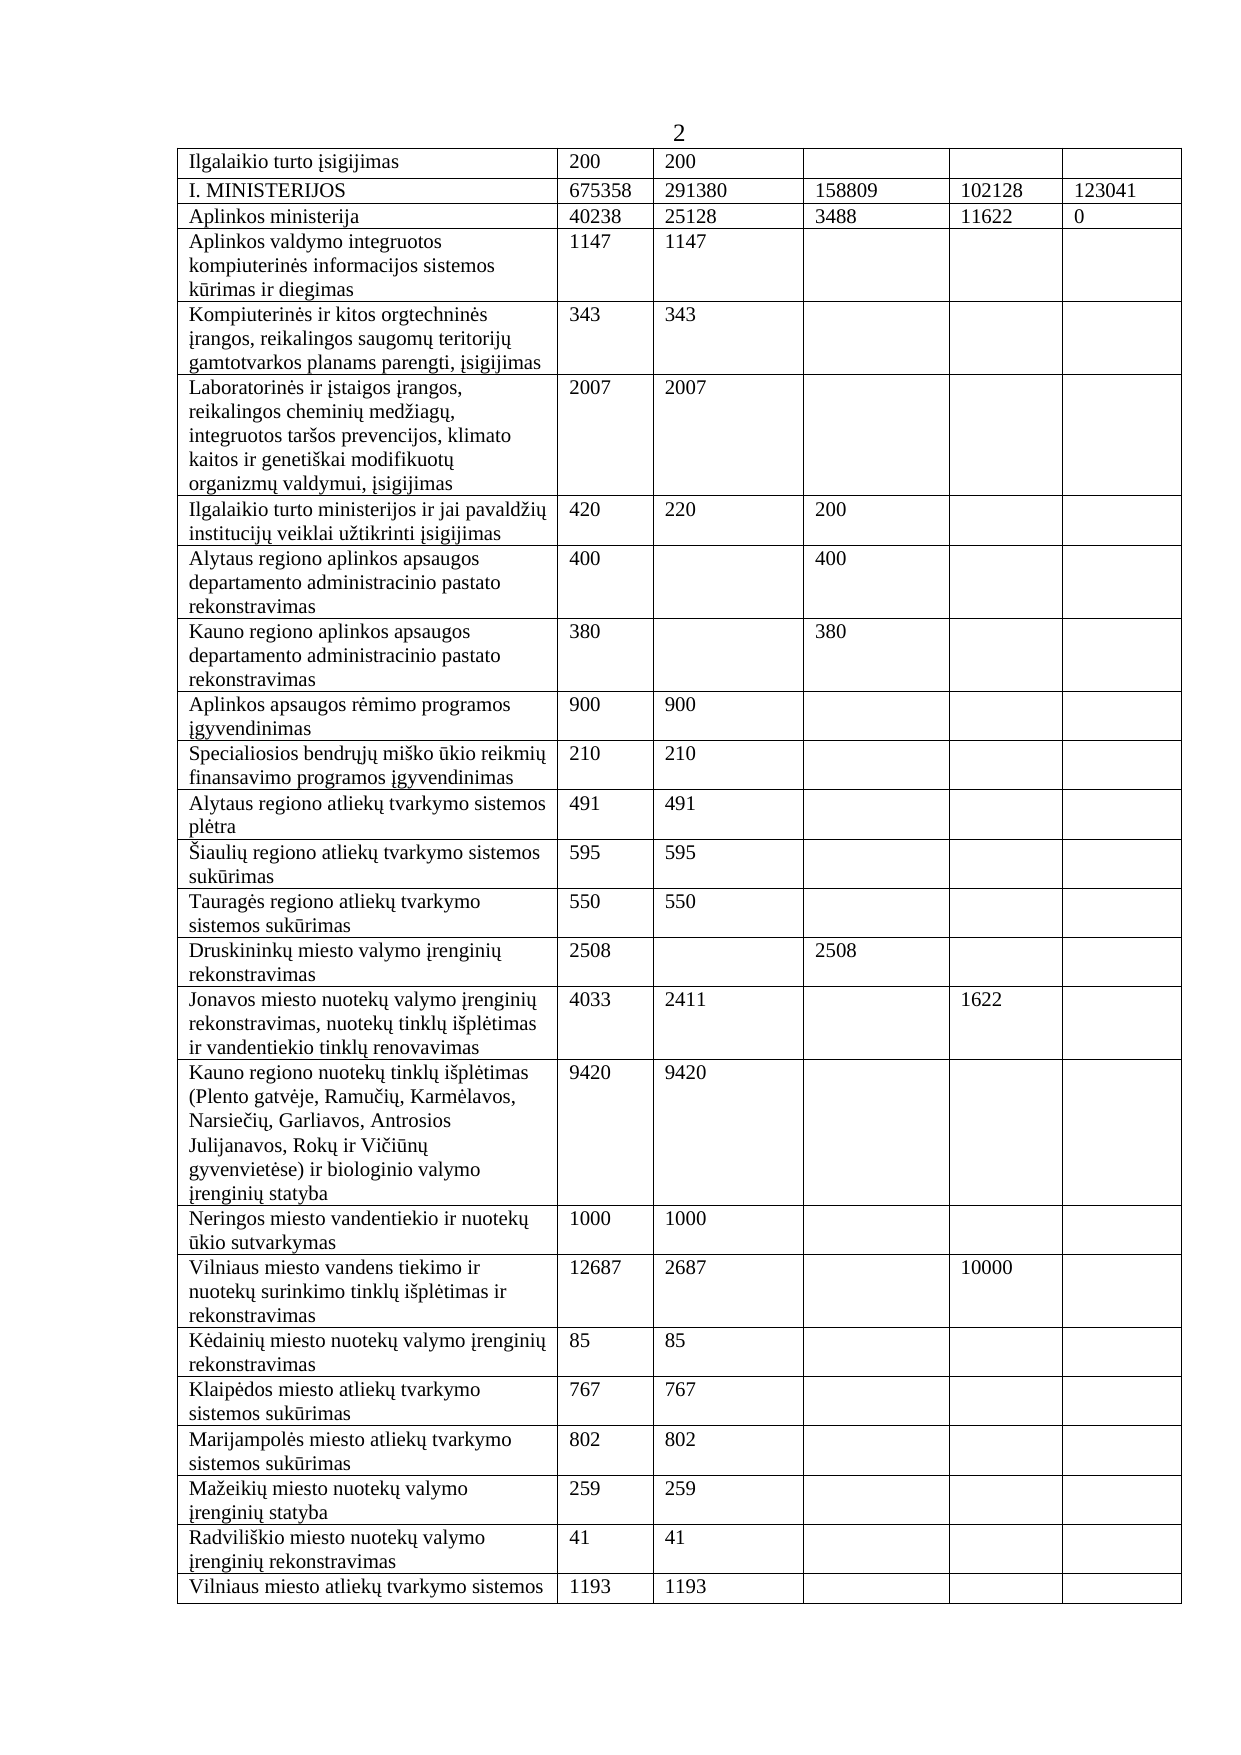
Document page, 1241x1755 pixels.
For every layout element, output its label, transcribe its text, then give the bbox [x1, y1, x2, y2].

table_cell 550 [654, 889, 803, 937]
table_cell [1063, 149, 1181, 177]
table_cell [950, 375, 1062, 495]
table_cell Ilgalaikio turto įsigijimas [178, 149, 557, 177]
table_cell [950, 840, 1062, 888]
table_cell 2007 [558, 375, 653, 495]
table_cell 85 [558, 1328, 653, 1376]
table_cell [950, 1476, 1062, 1524]
table_cell [804, 1574, 949, 1603]
table_cell [654, 938, 803, 986]
table_cell [950, 619, 1062, 691]
table_cell [950, 1426, 1062, 1474]
table_cell [804, 840, 949, 888]
table_cell 802 [654, 1426, 803, 1474]
table_cell [950, 790, 1062, 838]
table_cell 123041 [1063, 179, 1181, 202]
table_cell 1193 [654, 1574, 803, 1603]
table_cell Vilniaus miesto atliekų tvarkymo sistemos [178, 1574, 557, 1603]
table_cell 1000 [654, 1206, 803, 1254]
table_cell [804, 692, 949, 740]
table_cell Šiaulių regiono atliekų tvarkymo sistemos sukūrimas [178, 840, 557, 888]
table_cell 259 [654, 1476, 803, 1524]
table_cell Aplinkos valdymo integruotos kompiuterinės informacijos sistemos kūrimas ir diegimas [178, 229, 557, 301]
table_cell Alytaus regiono atliekų tvarkymo sistemos plėtra [178, 790, 557, 838]
table_cell Druskininkų miesto valymo įrenginių rekonstravimas [178, 938, 557, 986]
table_cell 41 [558, 1525, 653, 1573]
table_cell 675358 [558, 179, 653, 202]
table_cell [1063, 938, 1181, 986]
table_cell 1622 [950, 987, 1062, 1059]
table_cell 0 [1063, 204, 1181, 228]
table_cell 85 [654, 1328, 803, 1376]
table_cell Klaipėdos miesto atliekų tvarkymo sistemos sukūrimas [178, 1377, 557, 1425]
table_cell [950, 1574, 1062, 1603]
table_cell [804, 229, 949, 301]
table_cell Laboratorinės ir įstaigos įrangos, reikalingos cheminių medžiagų, integruotos taršos prevencijos, klimato kaitos ir genetiškai modifikuotų organizmų valdymui, įsigijimas [178, 375, 557, 495]
table_cell 2508 [558, 938, 653, 986]
table_cell [804, 1060, 949, 1205]
table_cell 25128 [654, 204, 803, 228]
table_cell 400 [558, 546, 653, 618]
table_cell 380 [804, 619, 949, 691]
table_cell 400 [804, 546, 949, 618]
table_cell [654, 546, 803, 618]
table_cell 259 [558, 1476, 653, 1524]
table_cell [654, 619, 803, 691]
table_cell [1063, 546, 1181, 618]
table_cell 4033 [558, 987, 653, 1059]
table_cell [950, 1206, 1062, 1254]
table_cell 595 [654, 840, 803, 888]
table_cell [1063, 1525, 1181, 1573]
table_cell [804, 1206, 949, 1254]
table_cell Kompiuterinės ir kitos orgtechninės įrangos, reikalingos saugomų teritorijų gamtotvarkos planams parengti, įsigijimas [178, 302, 557, 374]
table_cell 1193 [558, 1574, 653, 1603]
table_cell [1063, 790, 1181, 838]
table_cell 10000 [950, 1255, 1062, 1327]
table_cell 2508 [804, 938, 949, 986]
table_cell [804, 1525, 949, 1573]
table_cell [804, 375, 949, 495]
table_cell 491 [558, 790, 653, 838]
table_cell 9420 [654, 1060, 803, 1205]
table_cell [804, 1255, 949, 1327]
table_cell 767 [558, 1377, 653, 1425]
table_cell [950, 496, 1062, 544]
table_cell 343 [654, 302, 803, 374]
table_cell Alytaus regiono aplinkos apsaugos departamento administracinio pastato rekonstravimas [178, 546, 557, 618]
table_cell Specialiosios bendrųjų miško ūkio reikmių finansavimo programos įgyvendinimas [178, 741, 557, 789]
table_cell [950, 1377, 1062, 1425]
table_cell Tauragės regiono atliekų tvarkymo sistemos sukūrimas [178, 889, 557, 937]
table_cell 1147 [654, 229, 803, 301]
table_cell [804, 889, 949, 937]
table_cell [1063, 1426, 1181, 1474]
table_cell 380 [558, 619, 653, 691]
table_cell [950, 1060, 1062, 1205]
table_cell Mažeikių miesto nuotekų valymo įrenginių statyba [178, 1476, 557, 1524]
table_cell 210 [558, 741, 653, 789]
table_cell 102128 [950, 179, 1062, 202]
table_cell 11622 [950, 204, 1062, 228]
table_cell [804, 741, 949, 789]
table_cell 491 [654, 790, 803, 838]
table_cell [1063, 1060, 1181, 1205]
table_cell Vilniaus miesto vandens tiekimo ir nuotekų surinkimo tinklų išplėtimas ir rekonstravimas [178, 1255, 557, 1327]
table_cell 1147 [558, 229, 653, 301]
table_cell [1063, 302, 1181, 374]
table_cell 2007 [654, 375, 803, 495]
table_cell [804, 1476, 949, 1524]
table_cell [1063, 840, 1181, 888]
table_cell Kėdainių miesto nuotekų valymo įrenginių rekonstravimas [178, 1328, 557, 1376]
table_cell [950, 1525, 1062, 1573]
table_cell 900 [654, 692, 803, 740]
table_cell [1063, 1574, 1181, 1603]
table_cell [950, 546, 1062, 618]
table_cell [950, 1328, 1062, 1376]
table_cell [1063, 987, 1181, 1059]
table_cell [804, 1377, 949, 1425]
table_cell 900 [558, 692, 653, 740]
table_cell [804, 1328, 949, 1376]
table_cell [1063, 1255, 1181, 1327]
table_cell [1063, 1377, 1181, 1425]
table_cell [950, 692, 1062, 740]
table_cell [1063, 1476, 1181, 1524]
table_cell [950, 889, 1062, 937]
table_cell 40238 [558, 204, 653, 228]
table_cell 200 [558, 149, 653, 177]
table_cell Aplinkos ministerija [178, 204, 557, 228]
table_cell 291380 [654, 179, 803, 202]
table_cell Neringos miesto vandentiekio ir nuotekų ūkio sutvarkymas [178, 1206, 557, 1254]
table_cell [1063, 375, 1181, 495]
table_cell Kauno regiono aplinkos apsaugos departamento administracinio pastato rekonstravimas [178, 619, 557, 691]
table_cell [804, 1426, 949, 1474]
table_cell [1063, 741, 1181, 789]
table_cell 41 [654, 1525, 803, 1573]
table_cell [1063, 889, 1181, 937]
table_cell 200 [804, 496, 949, 544]
table_cell Radviliškio miesto nuotekų valymo įrenginių rekonstravimas [178, 1525, 557, 1573]
table_cell [804, 987, 949, 1059]
table_cell 2687 [654, 1255, 803, 1327]
table_cell [950, 302, 1062, 374]
table_cell [950, 741, 1062, 789]
table_cell [1063, 692, 1181, 740]
table_cell 1000 [558, 1206, 653, 1254]
table_cell 420 [558, 496, 653, 544]
table_cell [804, 149, 949, 177]
table_cell [1063, 229, 1181, 301]
table_cell 767 [654, 1377, 803, 1425]
table_cell 220 [654, 496, 803, 544]
table_cell [950, 229, 1062, 301]
table_cell Aplinkos apsaugos rėmimo programos įgyvendinimas [178, 692, 557, 740]
table_cell 802 [558, 1426, 653, 1474]
table_cell [1063, 496, 1181, 544]
table_cell [950, 149, 1062, 177]
table_cell 595 [558, 840, 653, 888]
table_cell [804, 302, 949, 374]
table_cell [950, 938, 1062, 986]
table_cell [804, 790, 949, 838]
table_cell 550 [558, 889, 653, 937]
table_cell [1063, 1328, 1181, 1376]
table_cell Marijampolės miesto atliekų tvarkymo sistemos sukūrimas [178, 1426, 557, 1474]
table_cell 210 [654, 741, 803, 789]
table_cell 343 [558, 302, 653, 374]
table_cell 3488 [804, 204, 949, 228]
table_cell Jonavos miesto nuotekų valymo įrenginių rekonstravimas, nuotekų tinklų išplėtimas ir vandentiekio tinklų renovavimas [178, 987, 557, 1059]
table_cell [1063, 619, 1181, 691]
table_cell I. MINISTERIJOS [178, 179, 557, 202]
table_cell 158809 [804, 179, 949, 202]
table_cell 12687 [558, 1255, 653, 1327]
table_cell 2411 [654, 987, 803, 1059]
table_cell Ilgalaikio turto ministerijos ir jai pavaldžių institucijų veiklai užtikrinti įsigijimas [178, 496, 557, 544]
table_cell [1063, 1206, 1181, 1254]
table_cell Kauno regiono nuotekų tinklų išplėtimas (Plento gatvėje, Ramučių, Karmėlavos, Narsiečių, Garliavos, Antrosios Julijanavos, Rokų ir Vičiūnų gyvenvietėse) ir biologinio valymo įrenginių statyba [178, 1060, 557, 1205]
table_cell 200 [654, 149, 803, 177]
table_cell 9420 [558, 1060, 653, 1205]
